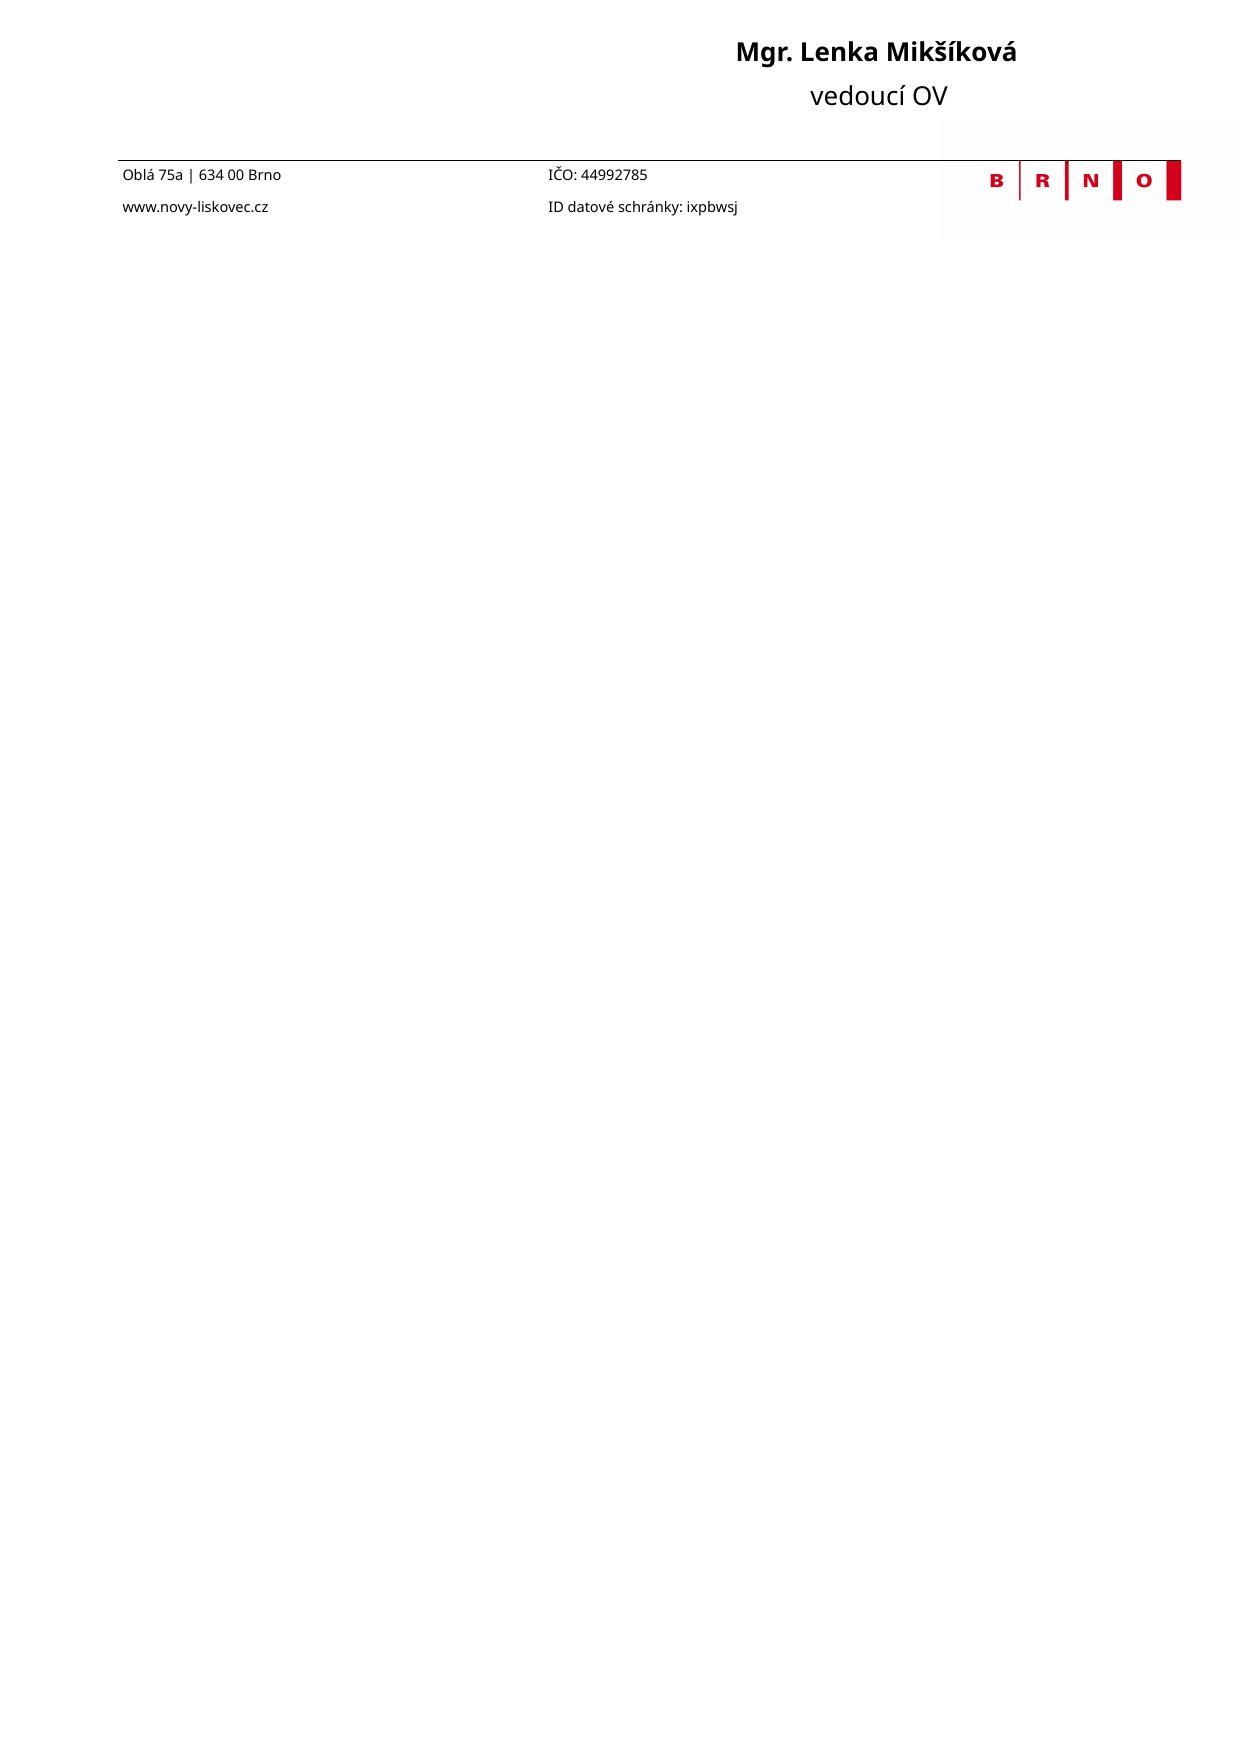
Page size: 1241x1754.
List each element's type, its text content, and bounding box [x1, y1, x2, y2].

table_cell [934, 161, 938, 193]
table_cell ID datové schránky: ixpbwsj [544, 193, 934, 221]
table_cell www.novy-liskovec.cz [118, 193, 544, 221]
table_cell [934, 117, 1181, 159]
table_cell [934, 193, 938, 221]
table_cell [544, 117, 934, 159]
table_cell [118, 30, 247, 73]
table_cell IČO: 44992785 [544, 161, 934, 193]
table_cell vedoucí OV [714, 73, 1043, 117]
table_cell [1039, 30, 1181, 73]
table_cell Mgr. Lenka Mikšíková [714, 30, 1039, 73]
table_cell [247, 30, 714, 73]
table_cell [118, 73, 247, 117]
table_cell [1043, 73, 1181, 117]
table_cell Oblá 75a | 634 00 Brno [118, 161, 544, 193]
table_cell [247, 73, 714, 117]
table_cell [118, 117, 544, 159]
